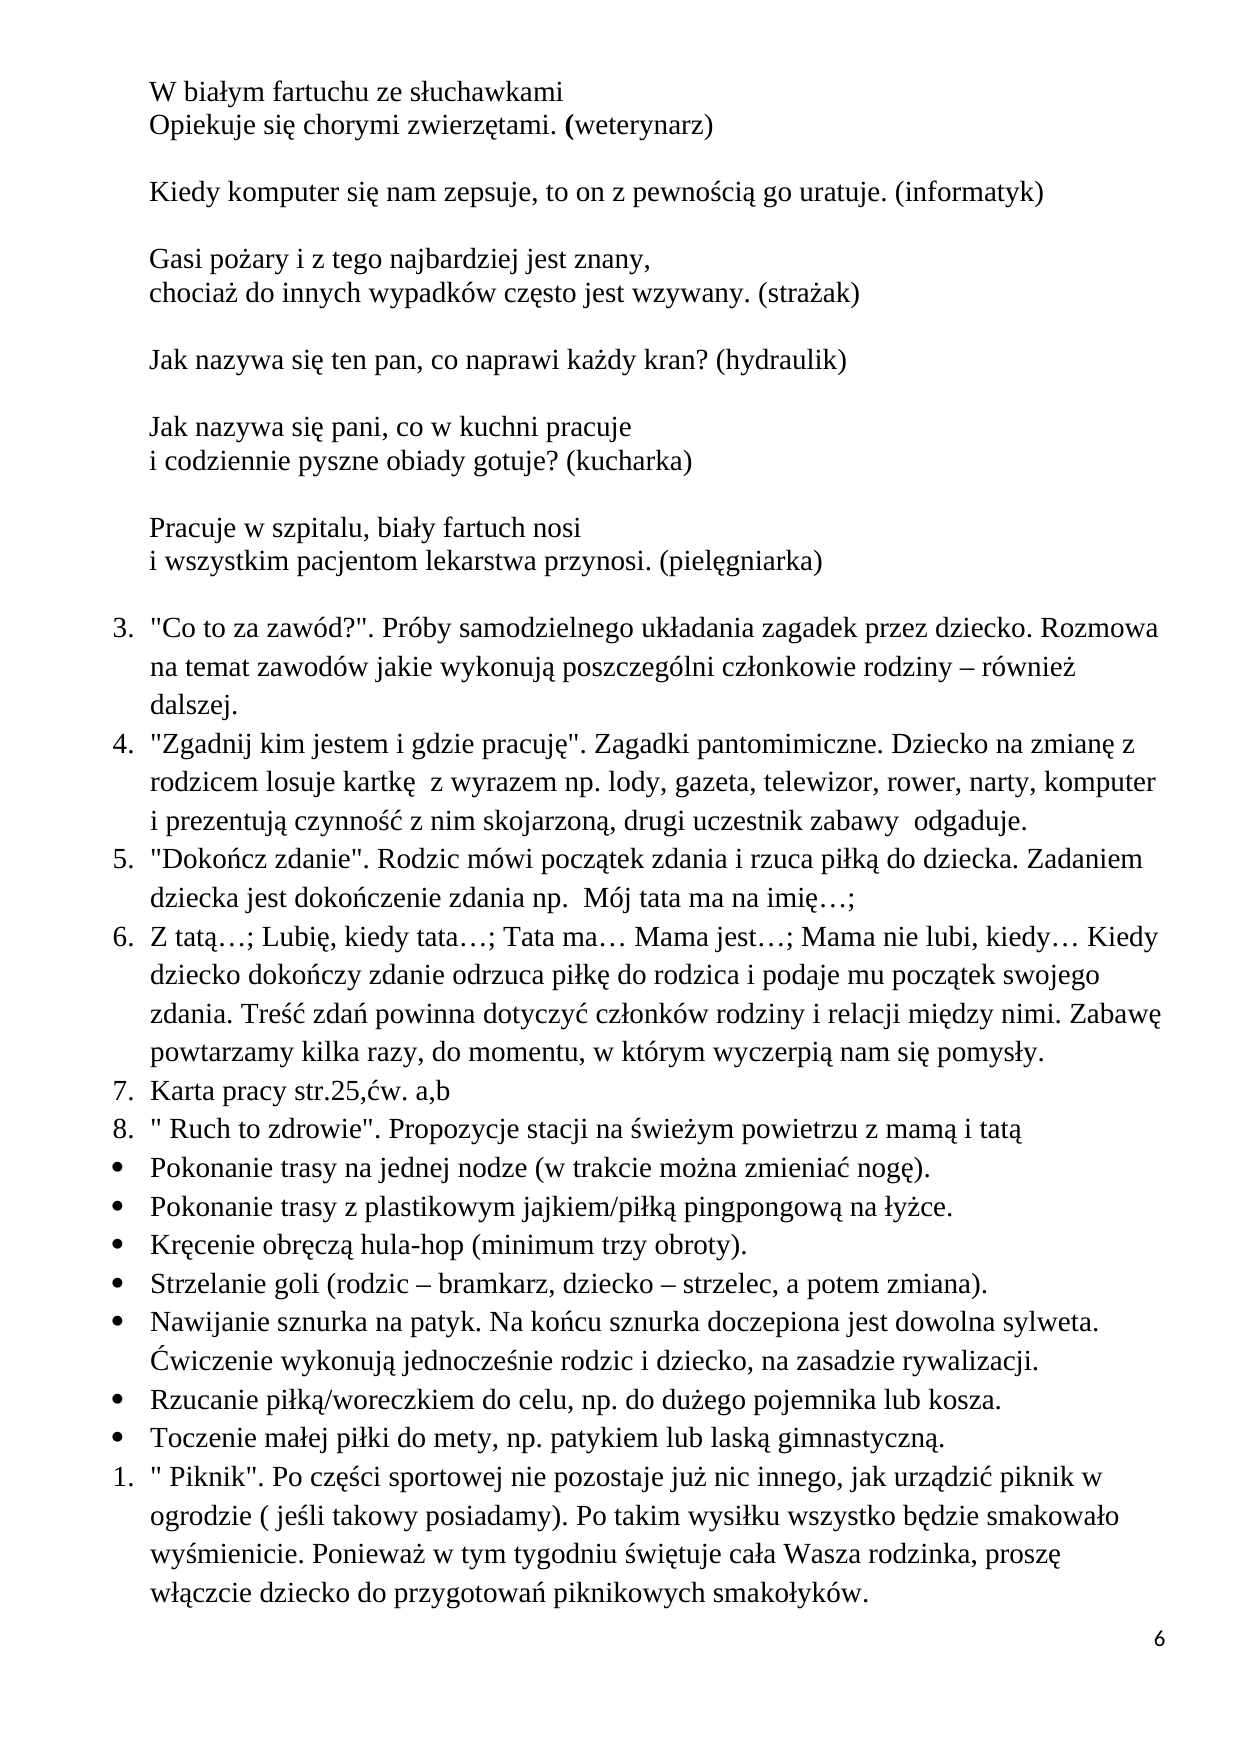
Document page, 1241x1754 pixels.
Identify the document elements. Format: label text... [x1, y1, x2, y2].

text i wszystkim pacjentom lekarstwa przynosi. (pielęgniarka) [75, 543, 1165, 577]
list Strzelanie goli (rodzic – bramkarz, dziecko – strzelec, a potem zmiana). [112, 1266, 1165, 1299]
list Pokonanie trasy na jednej nodze (w trakcie można zmieniać nogę). [112, 1150, 1165, 1184]
list "Co to za zawód?". Próby samodzielnego układania zagadek przez dziecko. Rozmowa na temat zawodów jakie wykonują poszczególni członkowie rodziny – również dalszej. [112, 610, 1165, 721]
text Gasi pożary i z tego najbardziej jest znany, [75, 241, 1165, 275]
text Opiekuje się chorymi zwierzętami. (weterynarz) [75, 107, 1165, 141]
list Z tatą…; Lubię, kiedy tata…; Tata ma… Mama jest…; Mama nie lubi, kiedy… Kiedy dziecko dokończy zdanie odrzuca piłkę do rodzica i podaje mu początek swojego zdania. Treść zdań powinna dotyczyć członków rodziny i relacji między nimi. Zabawę powtarzamy kilka razy, do momentu, w którym wyczerpią nam się pomysły. [112, 919, 1165, 1068]
list Karta pracy str.25,ćw. a,b [112, 1073, 1165, 1106]
list Rzucanie piłką/woreczkiem do celu, np. do dużego pojemnika lub kosza. [112, 1382, 1165, 1415]
text i codziennie pyszne obiady gotuje? (kucharka) [75, 443, 1165, 476]
text Jak nazywa się ten pan, co naprawi każdy kran? (hydraulik) [75, 342, 1165, 376]
list Toczenie małej piłki do mety, np. patykiem lub laską gimnastyczną. [112, 1420, 1165, 1454]
list " Ruch to zdrowie". Propozycje stacji na świeżym powietrzu z mamą i tatą [112, 1111, 1165, 1145]
list Pokonanie trasy z plastikowym jajkiem/piłką pingpongową na łyżce. [112, 1189, 1165, 1222]
text Jak nazywa się pani, co w kuchni pracuje [75, 409, 1165, 443]
text chociaż do innych wypadków często jest wzywany. (strażak) [75, 275, 1165, 308]
list Nawijanie sznurka na patyk. Na końcu sznurka doczepiona jest dowolna sylweta. Ćwiczenie wykonują jednocześnie rodzic i dziecko, na zasadzie rywalizacji. [112, 1304, 1165, 1377]
list "Zgadnij kim jestem i gdzie pracuję". Zagadki pantomimiczne. Dziecko na zmianę z rodzicem losuje kartkę z wyrazem np. lody, gazeta, telewizor, rower, narty, komputer i prezentują czynność z nim skojarzoną, drugi uczestnik zabawy odgaduje. [112, 726, 1165, 837]
text Pracuje w szpitalu, biały fartuch nosi [75, 510, 1165, 543]
text W białym fartuchu ze słuchawkami [75, 74, 1165, 107]
list Kręcenie obręczą hula-hop (minimum trzy obroty). [112, 1227, 1165, 1261]
list " Piknik". Po części sportowej nie pozostaje już nic innego, jak urządzić piknik w ogrodzie ( jeśli takowy posiadamy). Po takim wysiłku wszystko będzie smakowało wyśmienicie. Ponieważ w tym tygodniu świętuje cała Wasza rodzinka, proszę włączcie dziecko do przygotowań piknikowych smakołyków. [112, 1459, 1165, 1608]
text Kiedy komputer się nam zepsuje, to on z pewnością go uratuje. (informatyk) [149, 174, 1165, 208]
list "Dokończ zdanie". Rodzic mówi początek zdania i rzuca piłką do dziecka. Zadaniem dziecka jest dokończenie zdania np. Mój tata ma na imię…; [112, 842, 1165, 914]
